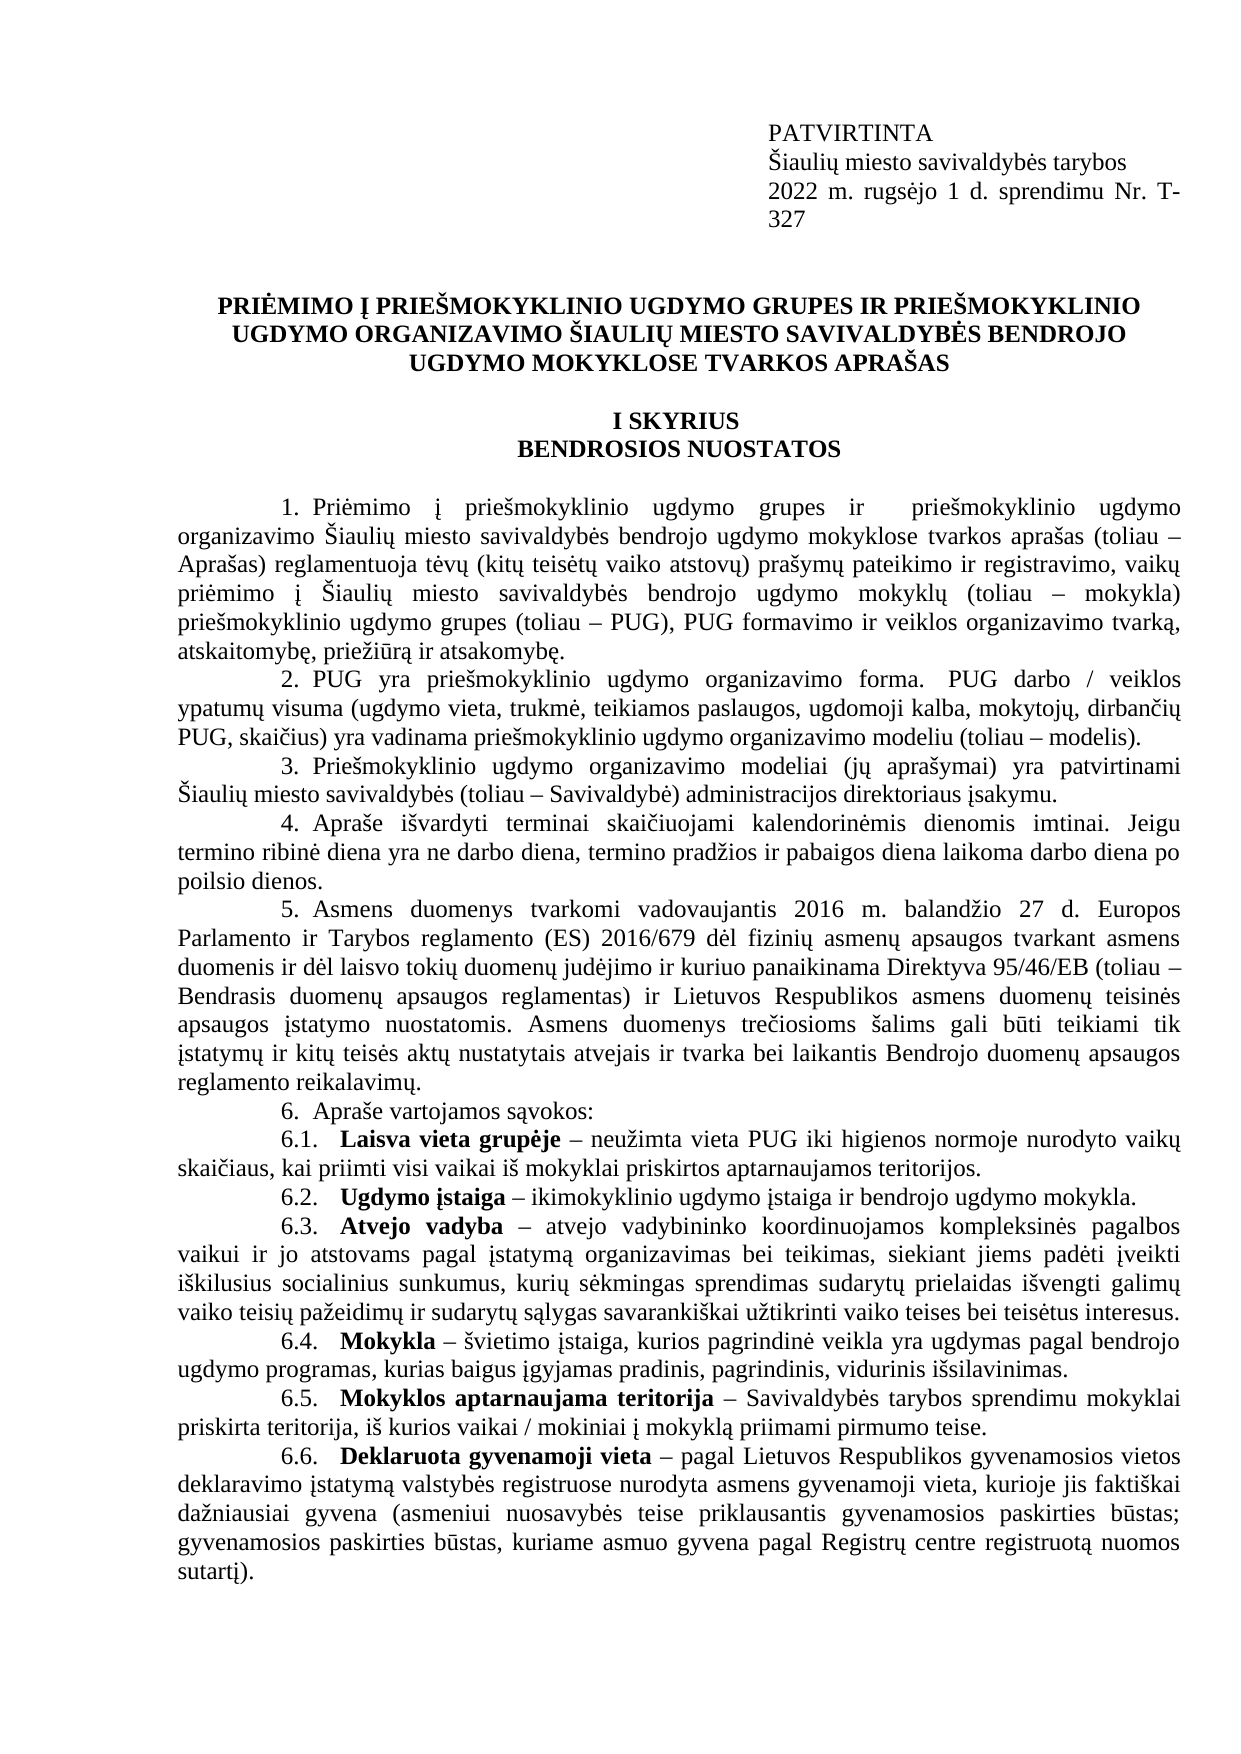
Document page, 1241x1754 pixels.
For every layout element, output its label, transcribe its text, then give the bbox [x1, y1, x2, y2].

text PRIĖMIMO Į PRIEŠMOKYKLINIO UGDYMO GRUPES IR PRIEŠMOKYKLINIO UGDYMO ORGANIZAVIMO ŠIAULIŲ MIESTO SAVIVALDYBĖS BENDROJO UGDYMO MOKYKLOSE TVARKOS APRAŠAS [177, 291, 1181, 377]
text 6.3. Atvejo vadyba – atvejo vadybininko koordinuojamos kompleksinės pagalbos vaikui ir jo atstovams pagal įstatymą organizavimas bei teikimas, siekiant jiems padėti įveikti iškilusius socialinius sunkumus, kurių sėkmingas sprendimas sudarytų prielaidas išvengti galimų vaiko teisių pažeidimų ir sudarytų sąlygas savarankiškai užtikrinti vaiko teises bei teisėtus interesus. [177, 1211, 1181, 1326]
text BENDROSIOS NUOSTATOS [177, 434, 1181, 463]
text 6.2. Ugdymo įstaiga – ikimokyklinio ugdymo įstaiga ir bendrojo ugdymo mokykla. [177, 1182, 1181, 1211]
text 6.6. Deklaruota gyvenamoji vieta – pagal Lietuvos Respublikos gyvenamosios vietos deklaravimo įstatymą valstybės registruose nurodyta asmens gyvenamoji vieta, kurioje jis faktiškai dažniausiai gyvena (asmeniui nuosavybės teise priklausantis gyvenamosios paskirties būstas; gyvenamosios paskirties būstas, kuriame asmuo gyvena pagal Registrų centre registruotą nuomos sutartį). [177, 1441, 1181, 1584]
text Šiaulių miesto savivaldybės tarybos [768, 147, 1181, 176]
text 2022 m. rugsėjo 1 d. sprendimu Nr. T-327 [768, 176, 1181, 233]
text 3. Priešmokyklinio ugdymo organizavimo modeliai (jų aprašymai) yra patvirtinami Šiaulių miesto savivaldybės (toliau – Savivaldybė) administracijos direktoriaus įsakymu. [177, 751, 1181, 808]
text 6. Apraše vartojamos sąvokos: [177, 1096, 1181, 1124]
text 2. PUG yra priešmokyklinio ugdymo organizavimo forma. PUG darbo / veiklos ypatumų visuma (ugdymo vieta, trukmė, teikiamos paslaugos, ugdomoji kalba, mokytojų, dirbančių PUG, skaičius) yra vadinama priešmokyklinio ugdymo organizavimo modeliu (toliau – modelis). [177, 664, 1181, 751]
text 4. Apraše išvardyti terminai skaičiuojami kalendorinėmis dienomis imtinai. Jeigu termino ribinė diena yra ne darbo diena, termino pradžios ir pabaigos diena laikoma darbo diena po poilsio dienos. [177, 808, 1181, 894]
text 6.5. Mokyklos aptarnaujama teritorija – Savivaldybės tarybos sprendimu mokyklai priskirta teritorija, iš kurios vaikai / mokiniai į mokyklą priimami pirmumo teise. [177, 1383, 1181, 1441]
text PATVIRTINTA [177, 118, 1181, 147]
text 6.1. Laisva vieta grupėje – neužimta vieta PUG iki higienos normoje nurodyto vaikų skaičiaus, kai priimti visi vaikai iš mokyklai priskirtos aptarnaujamos teritorijos. [177, 1124, 1181, 1182]
text 1. Priėmimo į priešmokyklinio ugdymo grupes ir priešmokyklinio ugdymo organizavimo Šiaulių miesto savivaldybės bendrojo ugdymo mokyklose tvarkos aprašas (toliau – Aprašas) reglamentuoja tėvų (kitų teisėtų vaiko atstovų) prašymų pateikimo ir registravimo, vaikų priėmimo į Šiaulių miesto savivaldybės bendrojo ugdymo mokyklų (toliau – mokykla) priešmokyklinio ugdymo grupes (toliau – PUG), PUG formavimo ir veiklos organizavimo tvarką, atskaitomybę, priežiūrą ir atsakomybę. [177, 492, 1181, 664]
text I SKYRIUS [177, 406, 1181, 434]
text 5. Asmens duomenys tvarkomi vadovaujantis 2016 m. balandžio 27 d. Europos Parlamento ir Tarybos reglamento (ES) 2016/679 dėl fizinių asmenų apsaugos tvarkant asmens duomenis ir dėl laisvo tokių duomenų judėjimo ir kuriuo panaikinama Direktyva 95/46/EB (toliau – Bendrasis duomenų apsaugos reglamentas) ir Lietuvos Respublikos asmens duomenų teisinės apsaugos įstatymo nuostatomis. Asmens duomenys trečiosioms šalims gali būti teikiami tik įstatymų ir kitų teisės aktų nustatytais atvejais ir tvarka bei laikantis Bendrojo duomenų apsaugos reglamento reikalavimų. [177, 894, 1181, 1096]
text 6.4. Mokykla – švietimo įstaiga, kurios pagrindinė veikla yra ugdymas pagal bendrojo ugdymo programas, kurias baigus įgyjamas pradinis, pagrindinis, vidurinis išsilavinimas. [177, 1326, 1181, 1383]
